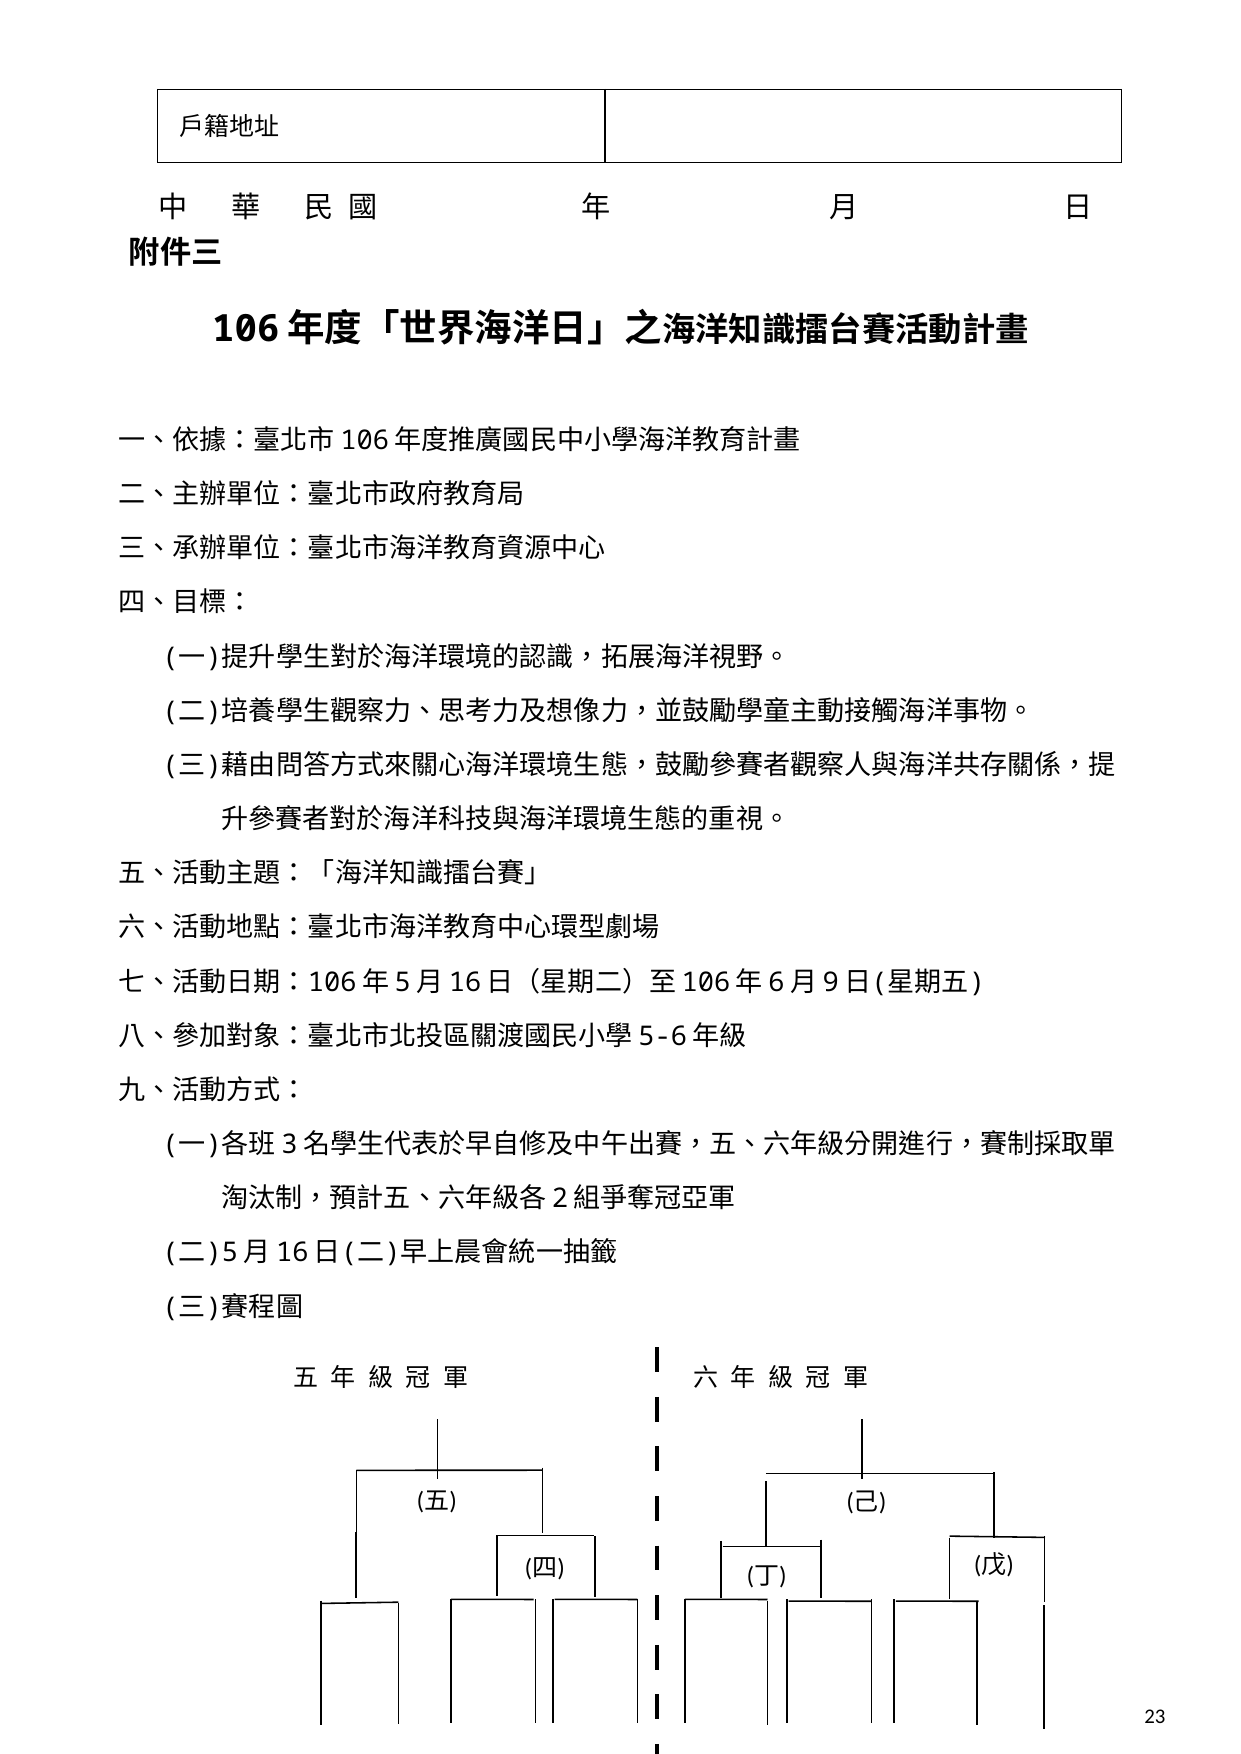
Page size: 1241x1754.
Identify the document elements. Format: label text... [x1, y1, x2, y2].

text (戊) [973, 1545, 1042, 1581]
text (二)培養學生觀察力、思考力及想像力，並鼓勵學童主動接觸海洋事物。 [162, 677, 1122, 731]
text 五 年 級 冠 軍 六 年 級 冠 軍 [218, 1357, 1122, 1393]
text (三)藉由問答方式來關心海洋環境生態，鼓勵參賽者觀察人與海洋共存關係，提升參賽者對於海洋科技與海洋環境生態的重視。 [162, 731, 1122, 839]
text 附件三 [128, 227, 1122, 273]
text 三、承辦單位：臺北市海洋教育資源中心 [118, 514, 1122, 568]
text 二、主辦單位：臺北市政府教育局 [118, 460, 1122, 514]
text 106年度「世界海洋日」之海洋知識擂台賽活動計畫 [118, 298, 1122, 352]
text 五、活動主題：「海洋知識擂台賽」 [118, 839, 1122, 893]
table_cell 戶籍地址 [158, 90, 604, 162]
text (丁) [746, 1556, 802, 1592]
text (五) [416, 1481, 473, 1517]
text 六、活動地點：臺北市海洋教育中心環型劇場 [118, 893, 1122, 948]
text 九、活動方式： [118, 1056, 1122, 1110]
table_cell [606, 90, 1121, 162]
text 七、活動日期：106年5月16日（星期二）至106年6月9日(星期五) [118, 948, 1122, 1002]
text (三)賽程圖 [162, 1273, 1122, 1327]
text (二)5月16日(二)早上晨會統一抽籤 [162, 1218, 1122, 1273]
text 八、參加對象：臺北市北投區關渡國民小學5-6年級 [118, 1002, 1122, 1056]
text (己) [846, 1481, 914, 1517]
text (一)提升學生對於海洋環境的認識，拓展海洋視野。 [162, 623, 1122, 677]
text 中 華 民 國 年 月 日 [128, 184, 1122, 226]
text (四) [524, 1548, 581, 1584]
text (一)各班3名學生代表於早自修及中午出賽，五、六年級分開進行，賽制採取單淘汰制，預計五、六年級各2組爭奪冠亞軍 [162, 1110, 1122, 1218]
text 一、依據：臺北市106年度推廣國民中小學海洋教育計畫 [118, 406, 1122, 460]
text 四、目標： [118, 568, 1122, 623]
